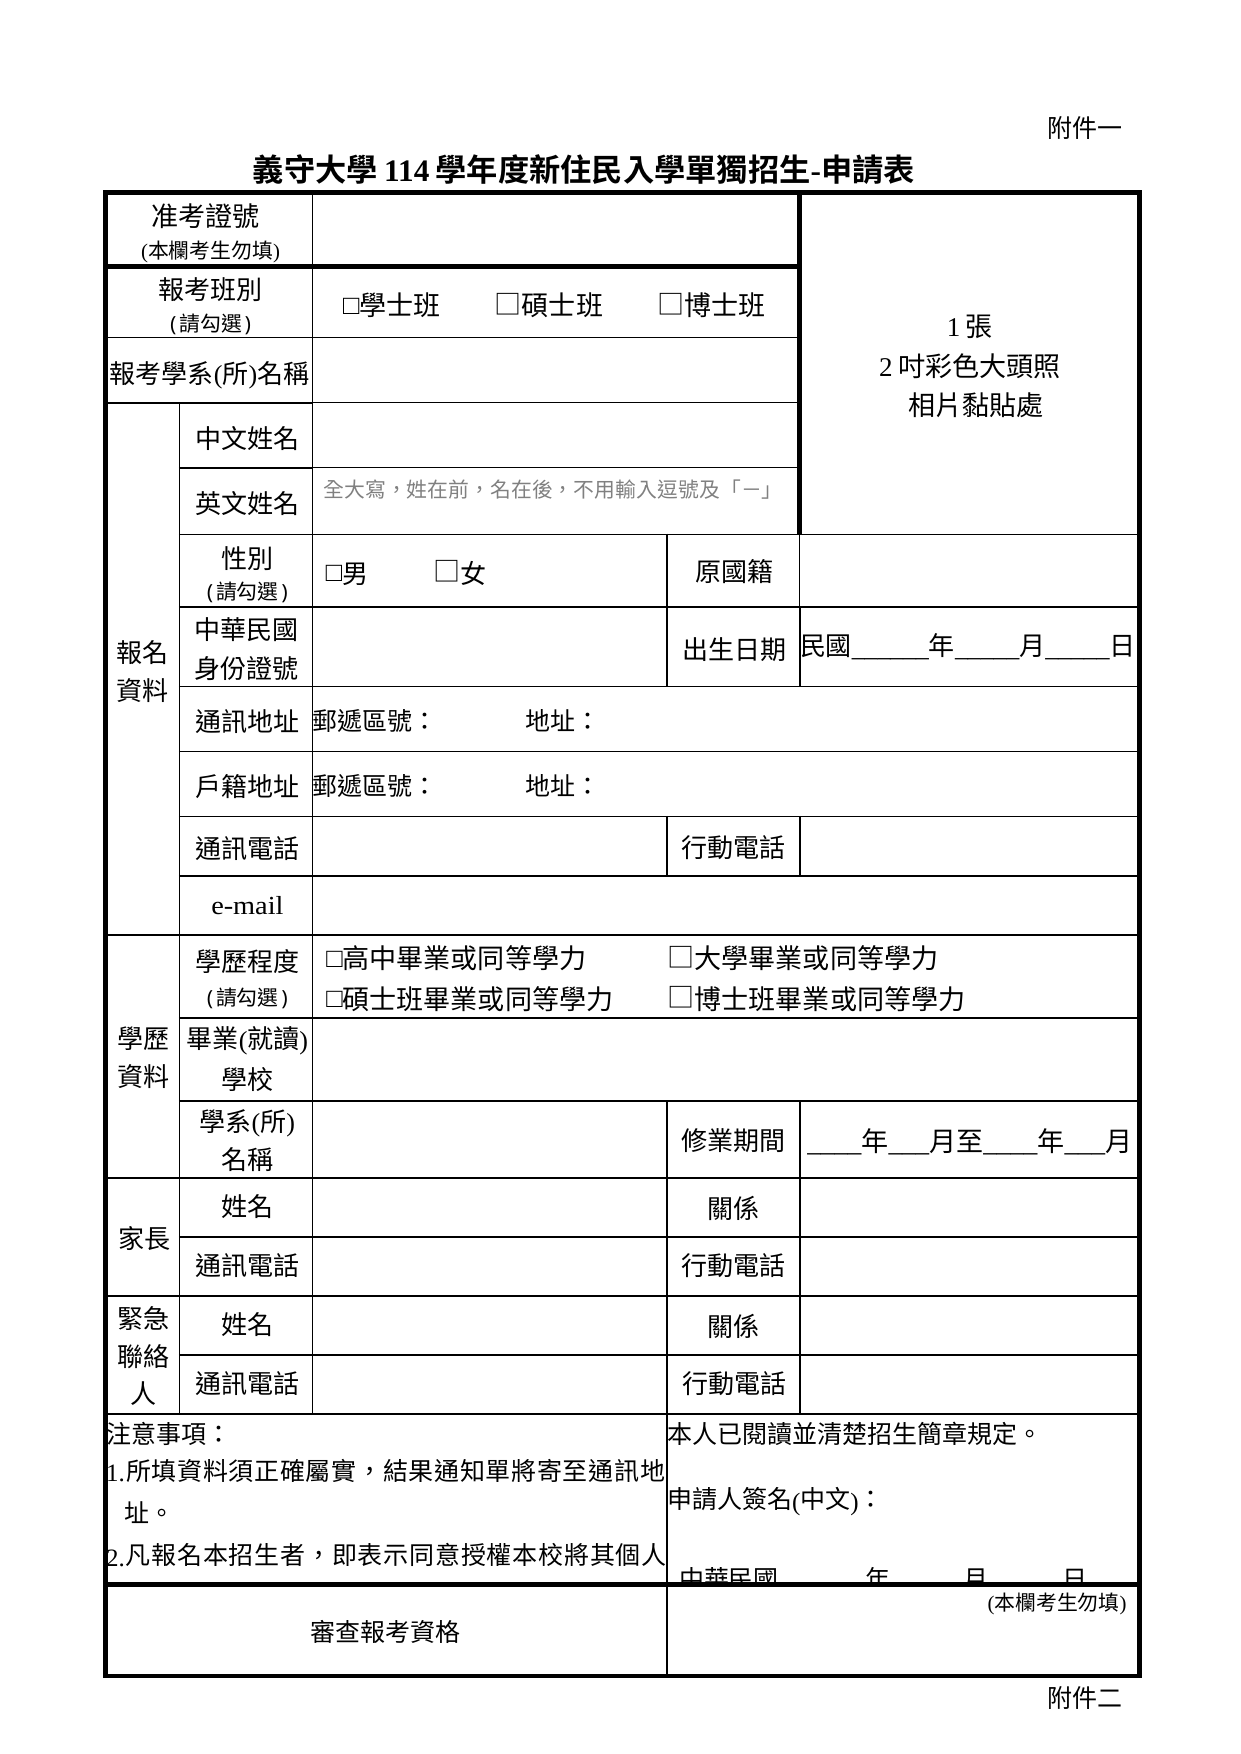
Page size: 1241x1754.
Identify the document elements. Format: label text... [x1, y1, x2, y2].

table_cell [801, 1356, 1137, 1413]
table_cell 民國______年_____月_____日 [801, 608, 1137, 686]
table_cell [313, 338, 797, 402]
table_cell 報名資料 [108, 404, 179, 934]
table_cell [801, 1238, 1137, 1295]
table_cell 審查報考資格 [108, 1587, 666, 1674]
table_cell 性別 (請勾選) [180, 535, 312, 606]
table_cell 通訊電話 [180, 1356, 312, 1413]
table_cell [313, 1019, 1137, 1100]
table_cell 報考學系(所)名稱 [108, 338, 312, 402]
table_cell [801, 1297, 1137, 1354]
table_cell 關係 [668, 1179, 799, 1236]
table_cell 英文姓名 [180, 469, 312, 533]
table_cell 本人已閱讀並清楚招生簡章規定。 申請人簽名(中文)： 中華民國_______年______月______日 [668, 1415, 1137, 1582]
table_cell 注意事項： 1.所填資料須正確屬實，結果通知單將寄至通訊地址。 2.凡報名本招生者，即表示同意授權本校將其個人資料運用於本招生試務使用，並同意將個人資料(含成績)提供本校學系及主管機關(教育部)。 [108, 1415, 666, 1582]
table_cell [313, 608, 666, 686]
table_cell 關係 [668, 1297, 799, 1354]
table_header [313, 195, 797, 264]
table_cell □高中畢業或同等學力 □大學畢業或同等學力 □碩士班畢業或同等學力 □博士班畢業或同等學力 [313, 936, 1137, 1017]
table_cell 中文姓名 [180, 404, 312, 467]
table_cell 通訊地址 [180, 687, 312, 751]
table_cell 學系(所) 名稱 [180, 1102, 312, 1177]
table_cell 中華民國 身份證號 [180, 608, 312, 686]
table_cell [313, 403, 797, 467]
table_cell 學歷資料 [108, 936, 179, 1177]
table_cell 戶籍地址 [180, 752, 312, 816]
table_cell 報考班別 (請勾選) [108, 269, 312, 337]
table_cell 行動電話 [668, 1356, 799, 1413]
table_cell 郵遞區號： 地址： [313, 752, 1137, 816]
table_cell 出生日期 [668, 608, 799, 686]
table_cell 修業期間 [668, 1102, 799, 1177]
table_cell ____年___月至____年___月 [801, 1102, 1137, 1177]
table_cell 畢業(就讀)學校 [180, 1019, 312, 1100]
table_cell [313, 1238, 666, 1295]
table_cell [801, 817, 1137, 875]
table_cell 原國籍 [668, 535, 799, 606]
table_cell □男 □女 [313, 535, 666, 606]
table_cell 全大寫，姓在前，名在後，不用輸入逗號及「－」 [313, 468, 797, 533]
table_cell 緊急聯絡人 [108, 1297, 179, 1413]
table_cell e-mail [180, 877, 312, 934]
table_cell 通訊電話 [180, 1238, 312, 1295]
table_cell 家長 [108, 1179, 179, 1295]
table_cell [313, 817, 666, 875]
table_header 准考證號 (本欄考生勿填) [108, 195, 312, 264]
table_cell (本欄考生勿填) [668, 1587, 1137, 1674]
table_cell 學歷程度 (請勾選) [180, 936, 312, 1017]
table_cell [313, 1297, 666, 1354]
table_cell 郵遞區號： 地址： [313, 687, 1137, 751]
subtitle 義守大學114學年度新住民入學單獨招生-申請表 [133, 145, 1034, 190]
table_cell □學士班 □碩士班 □博士班 [313, 269, 797, 337]
table_cell [313, 1179, 666, 1236]
table_cell [313, 1356, 666, 1413]
table_cell 行動電話 [668, 1238, 799, 1295]
table_header 1張 2吋彩色大頭照 相片黏貼處 [802, 195, 1137, 533]
table_cell 姓名 [180, 1179, 312, 1236]
table_cell [313, 1102, 666, 1177]
table_cell 通訊電話 [180, 817, 312, 875]
table_cell [801, 1179, 1137, 1236]
table_cell 姓名 [180, 1297, 312, 1354]
table_cell [800, 535, 1137, 606]
subtitle 附件二 [118, 1678, 1122, 1714]
table_cell 行動電話 [668, 817, 799, 875]
subtitle 附件一 [118, 109, 1122, 145]
table_cell [313, 877, 1137, 934]
